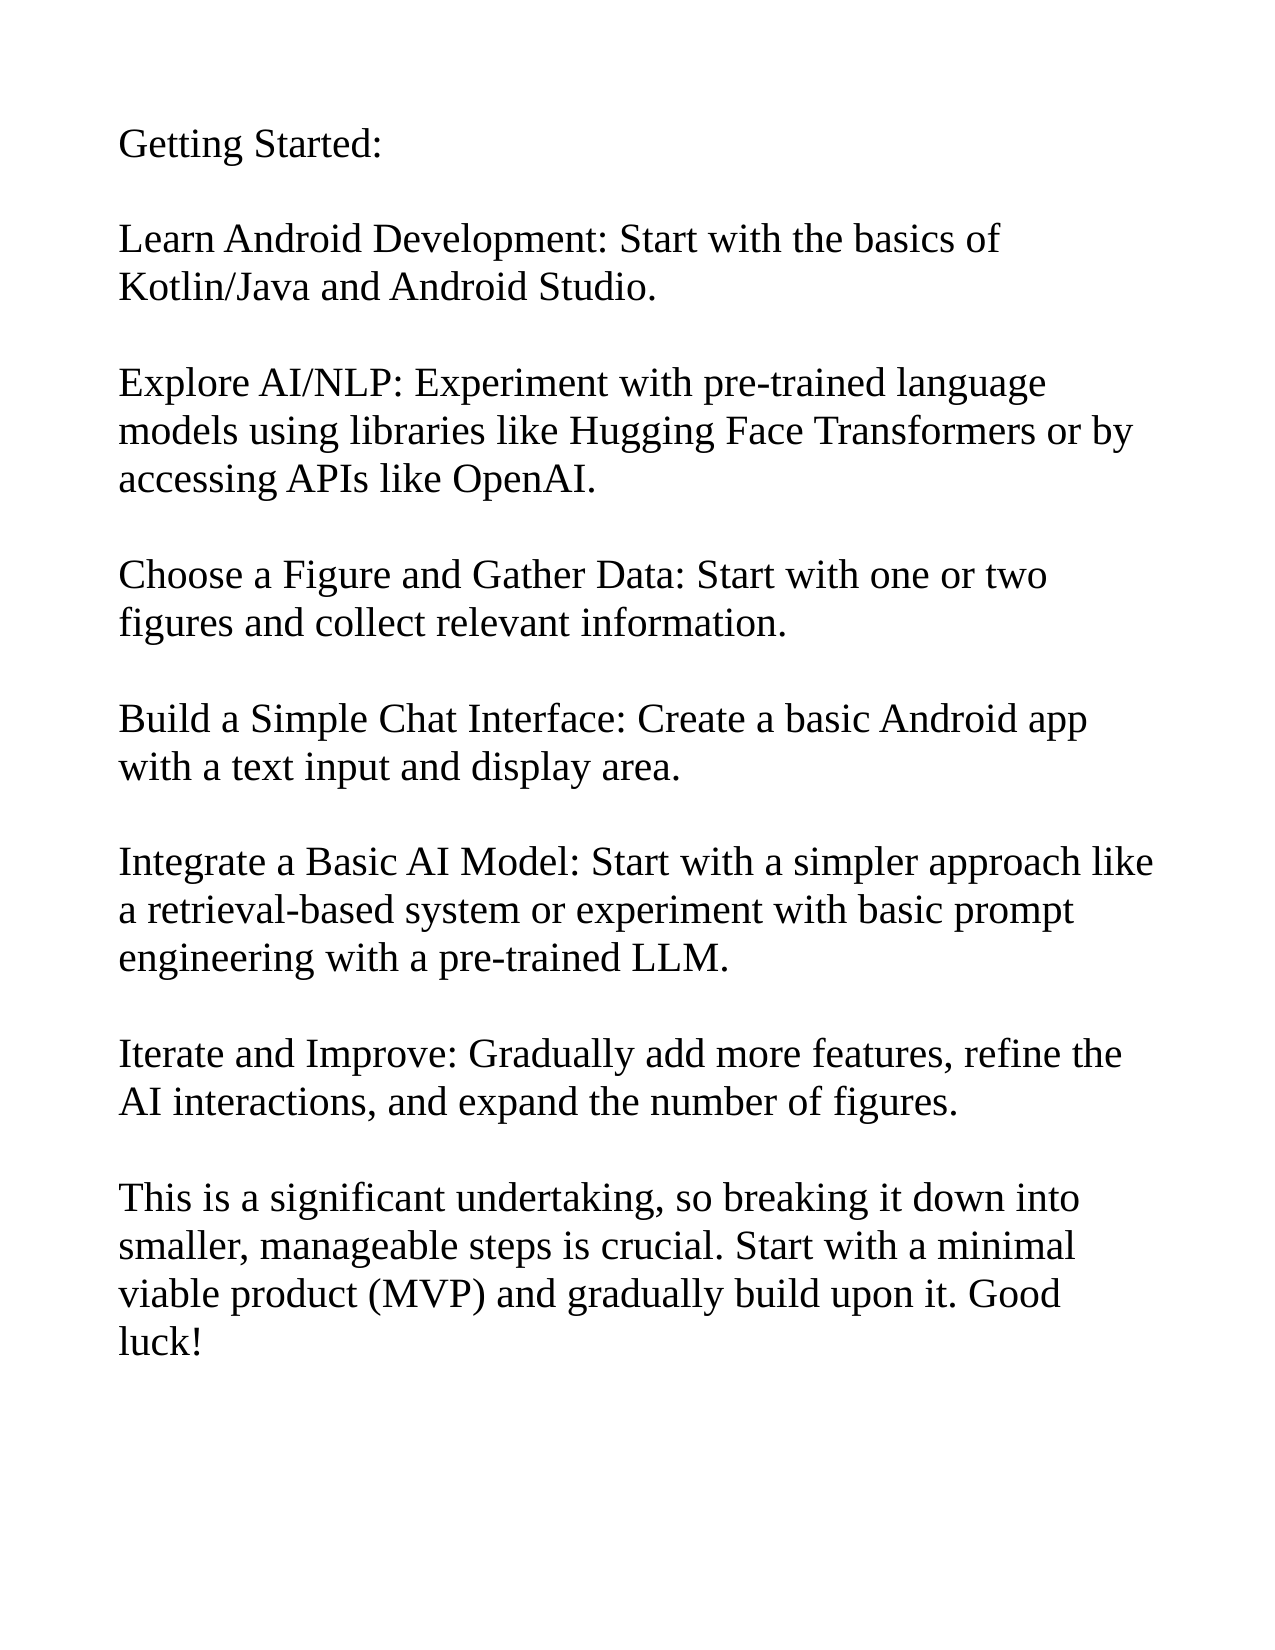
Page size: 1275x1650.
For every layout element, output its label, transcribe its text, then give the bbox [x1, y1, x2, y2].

text Choose a Figure and Gather Data: Start with one or two figures and collect relevant information. [118, 549, 1157, 645]
text Learn Android Development: Start with the basics of Kotlin/Java and Android Studio. [118, 214, 1157, 310]
text Explore AI/NLP: Experiment with pre-trained language models using libraries like Hugging Face Transformers or by accessing APIs like OpenAI. [118, 358, 1157, 501]
text Build a Simple Chat Interface: Create a basic Android app with a text input and display area. [118, 693, 1157, 789]
text Getting Started: [118, 118, 1157, 166]
text Iterate and Improve: Gradually add more features, refine the AI interactions, and expand the number of figures. [118, 1028, 1157, 1124]
text This is a significant undertaking, so breaking it down into smaller, manageable steps is crucial. Start with a minimal viable product (MVP) and gradually build upon it. Good luck! [118, 1172, 1157, 1364]
text Integrate a Basic AI Model: Start with a simpler approach like a retrieval-based system or experiment with basic prompt engineering with a pre-trained LLM. [118, 837, 1157, 981]
